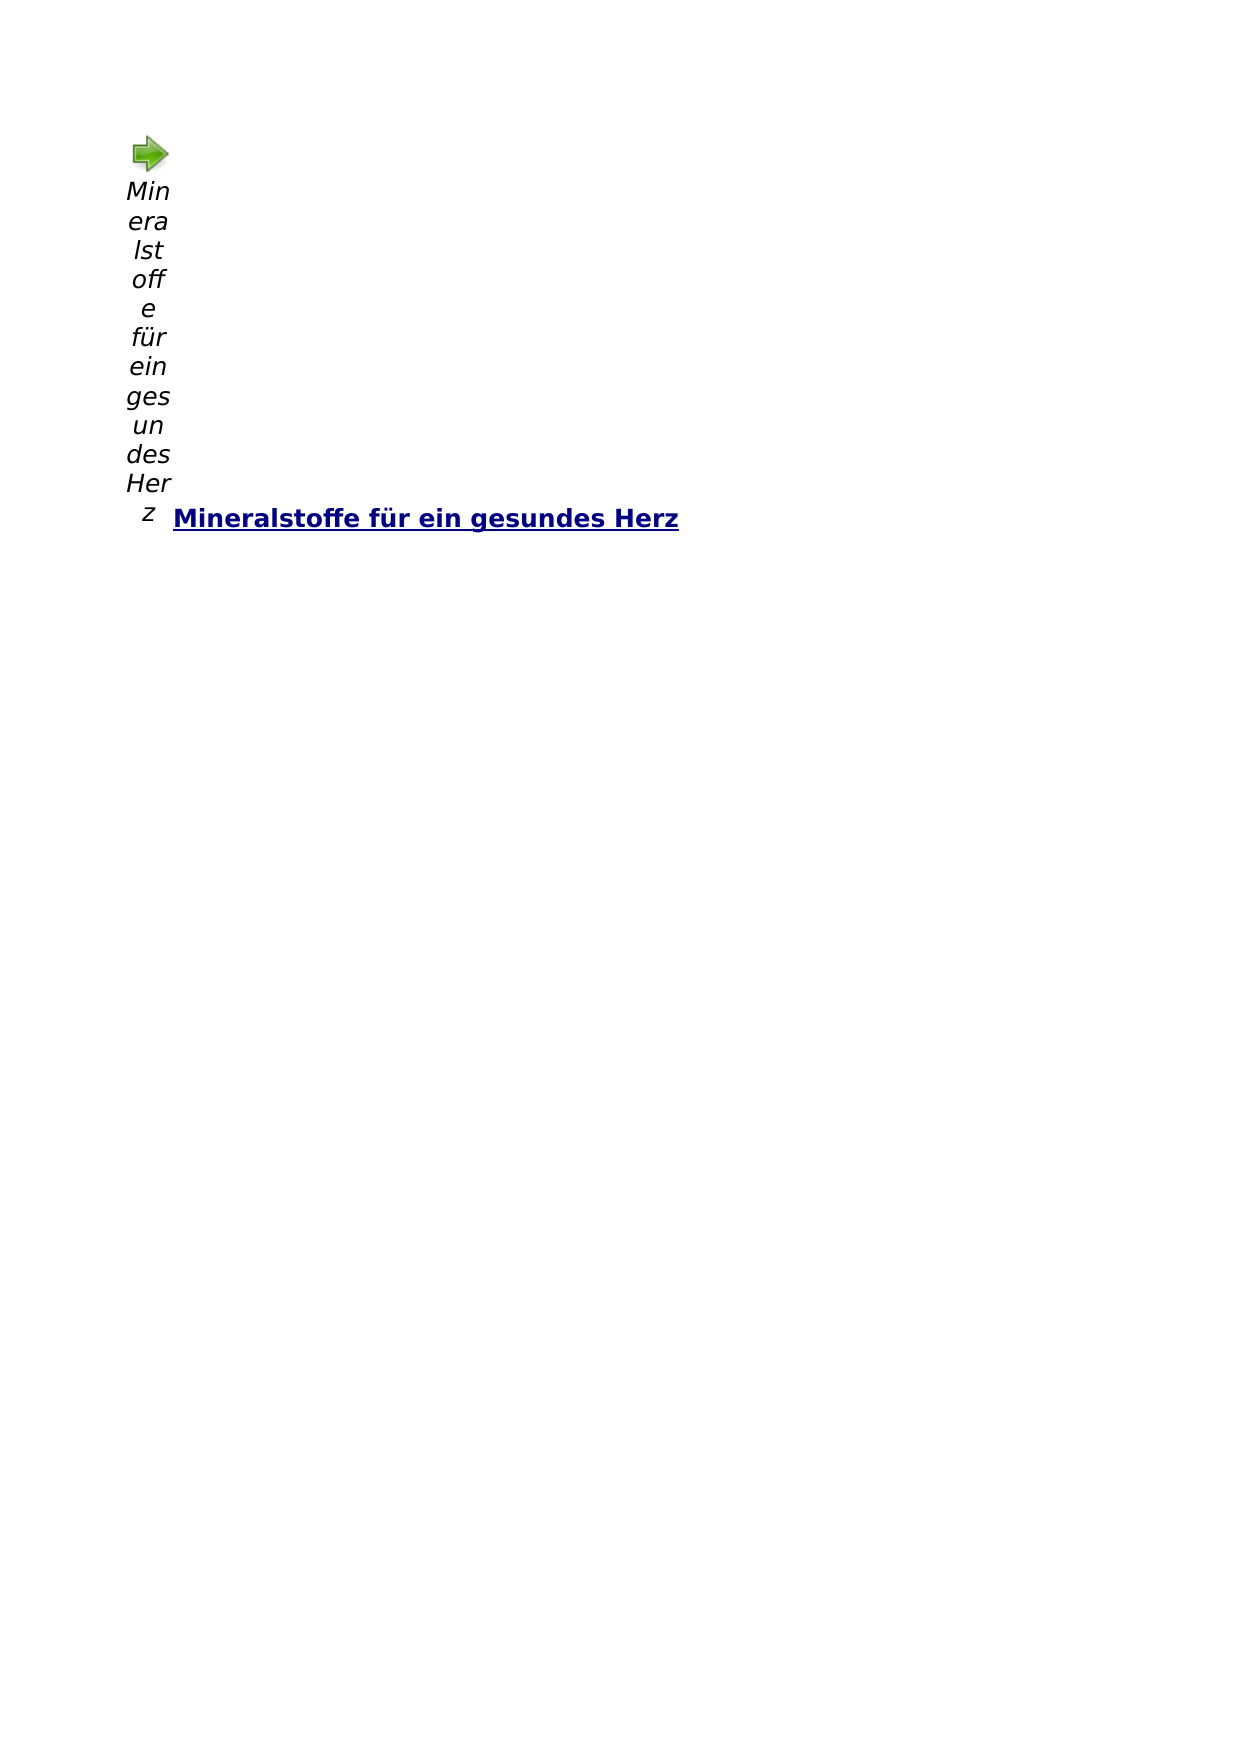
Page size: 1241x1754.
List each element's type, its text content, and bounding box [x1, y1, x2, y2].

picture [126, 130, 173, 178]
text Mineralstoffe für ein gesundes Herz [118, 118, 1122, 563]
text Mineralstoffe für ein gesundes Herz [126, 178, 173, 527]
